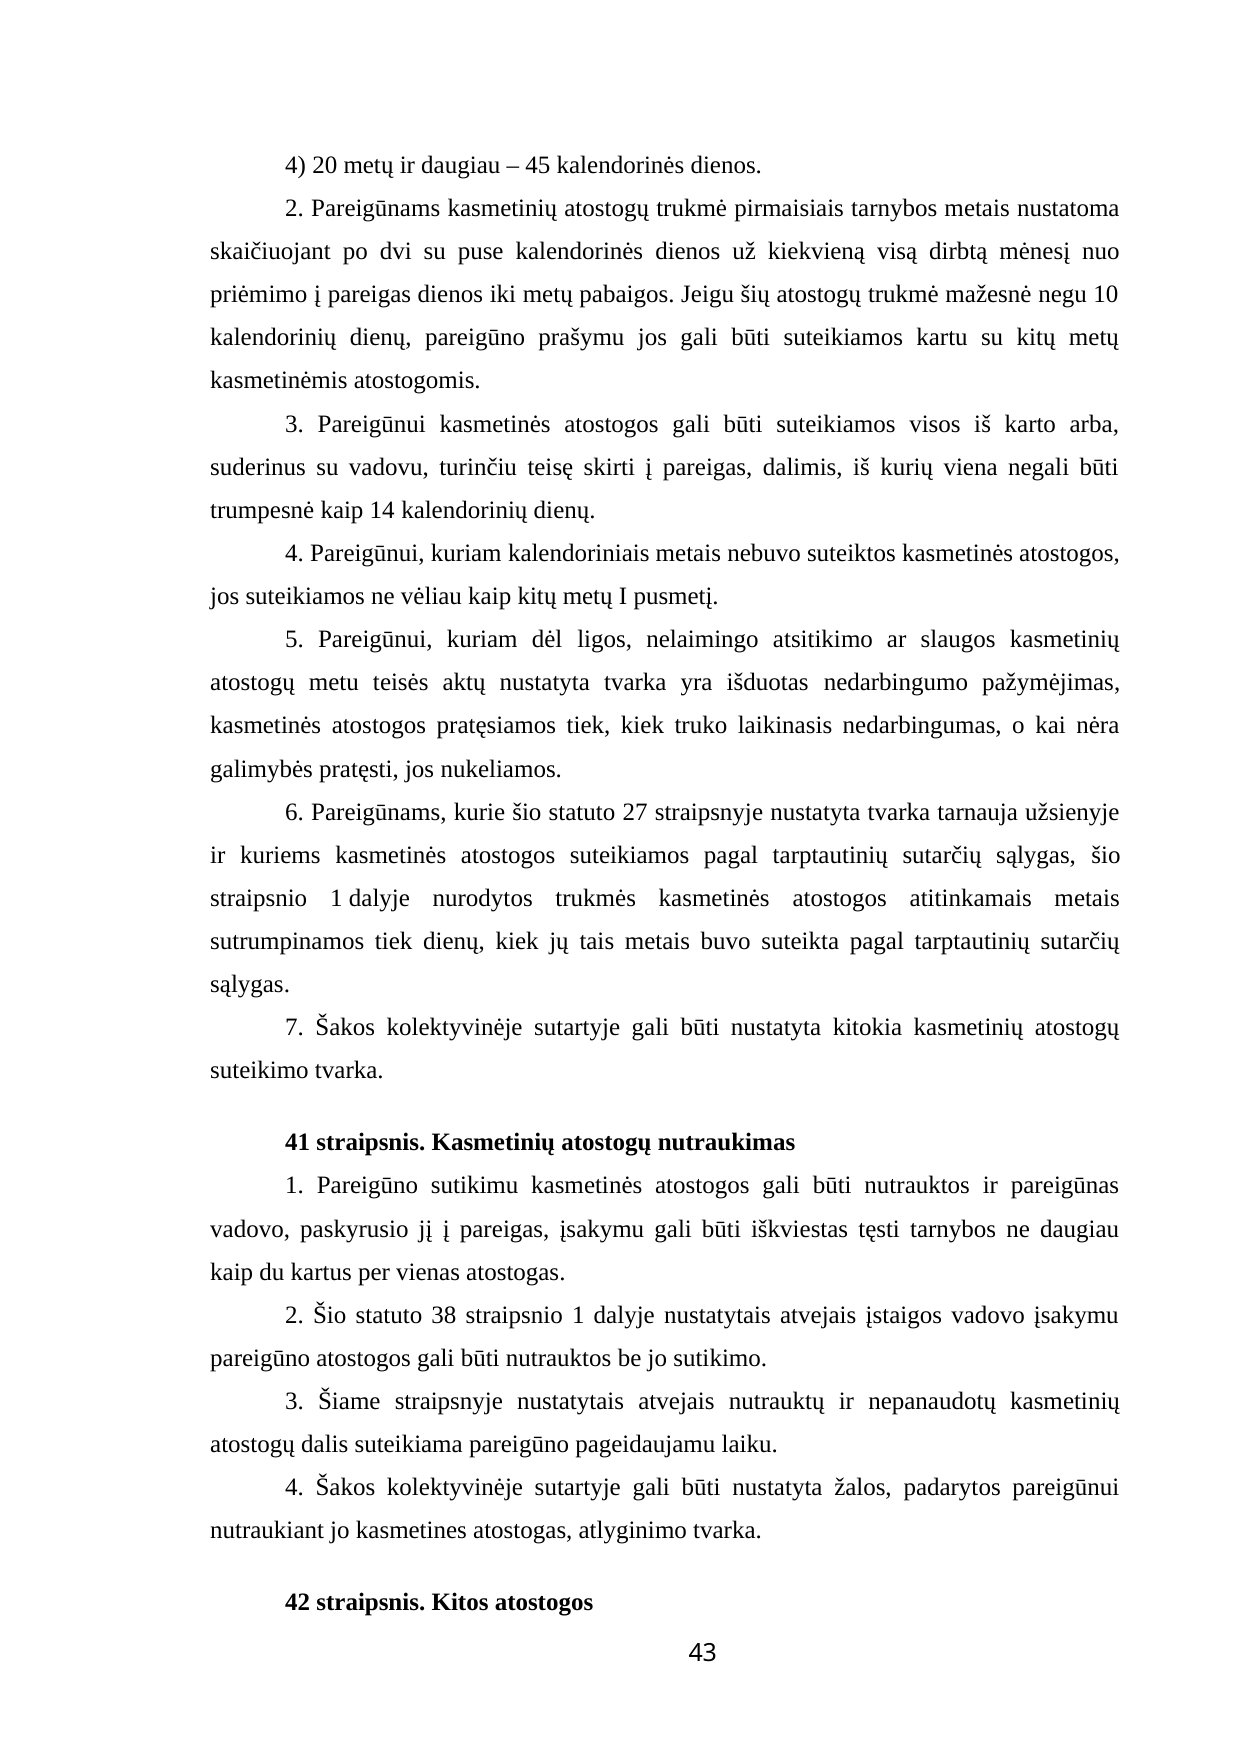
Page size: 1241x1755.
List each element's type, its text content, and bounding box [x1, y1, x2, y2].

text 1. Pareigūno sutikimu kasmetinės atostogos gali būti nutrauktos ir pareigūnas vadovo, paskyrusio jį į pareigas, įsakymu gali būti iškviestas tęsti tarnybos ne daugiau kaip du kartus per vienas atostogas. [210, 1171, 1120, 1286]
text 2. Pareigūnams kasmetinių atostogų trukmė pirmaisiais tarnybos metais nustatoma skaičiuojant po dvi su puse kalendorinės dienos už kiekvieną visą dirbtą mėnesį nuo priėmimo į pareigas dienos iki metų pabaigos. Jeigu šių atostogų trukmė mažesnė negu 10 kalendorinių dienų, pareigūno prašymu jos gali būti suteikiamos kartu su kitų metų kasmetinėmis atostogomis. [210, 193, 1120, 394]
text 7. Šakos kolektyvinėje sutartyje gali būti nustatyta kitokia kasmetinių atostogų suteikimo tvarka. [210, 1012, 1120, 1084]
text 42 straipsnis. Kitos atostogos [210, 1587, 1120, 1616]
text 5. Pareigūnui, kuriam dėl ligos, nelaimingo atsitikimo ar slaugos kasmetinių atostogų metu teisės aktų nustatyta tvarka yra išduotas nedarbingumo pažymėjimas, kasmetinės atostogos pratęsiamos tiek, kiek truko laikinasis nedarbingumas, o kai nėra galimybės pratęsti, jos nukeliamos. [210, 624, 1120, 782]
text 6. Pareigūnams, kurie šio statuto 27 straipsnyje nustatyta tvarka tarnauja užsienyje ir kuriems kasmetinės atostogos suteikiamos pagal tarptautinių sutarčių sąlygas, šio straipsnio 1 dalyje nurodytos trukmės kasmetinės atostogos atitinkamais metais sutrumpinamos tiek dienų, kiek jų tais metais buvo suteikta pagal tarptautinių sutarčių sąlygas. [210, 797, 1120, 998]
text 3. Šiame straipsnyje nustatytais atvejais nutrauktų ir nepanaudotų kasmetinių atostogų dalis suteikiama pareigūno pageidaujamu laiku. [210, 1386, 1120, 1458]
text 4. Pareigūnui, kuriam kalendoriniais metais nebuvo suteiktos kasmetinės atostogos, jos suteikiamos ne vėliau kaip kitų metų I pusmetį. [210, 538, 1120, 610]
text 4) 20 metų ir daugiau – 45 kalendorinės dienos. [210, 150, 1120, 179]
text 3. Pareigūnui kasmetinės atostogos gali būti suteikiamos visos iš karto arba, suderinus su vadovu, turinčiu teisę skirti į pareigas, dalimis, iš kurių viena negali būti trumpesnė kaip 14 kalendorinių dienų. [210, 409, 1120, 524]
text 2. Šio statuto 38 straipsnio 1 dalyje nustatytais atvejais įstaigos vadovo įsakymu pareigūno atostogos gali būti nutrauktos be jo sutikimo. [210, 1300, 1120, 1372]
text 4. Šakos kolektyvinėje sutartyje gali būti nustatyta žalos, padarytos pareigūnui nutraukiant jo kasmetines atostogas, atlyginimo tvarka. [210, 1472, 1120, 1544]
text 41 straipsnis. Kasmetinių atostogų nutraukimas [210, 1127, 1120, 1156]
